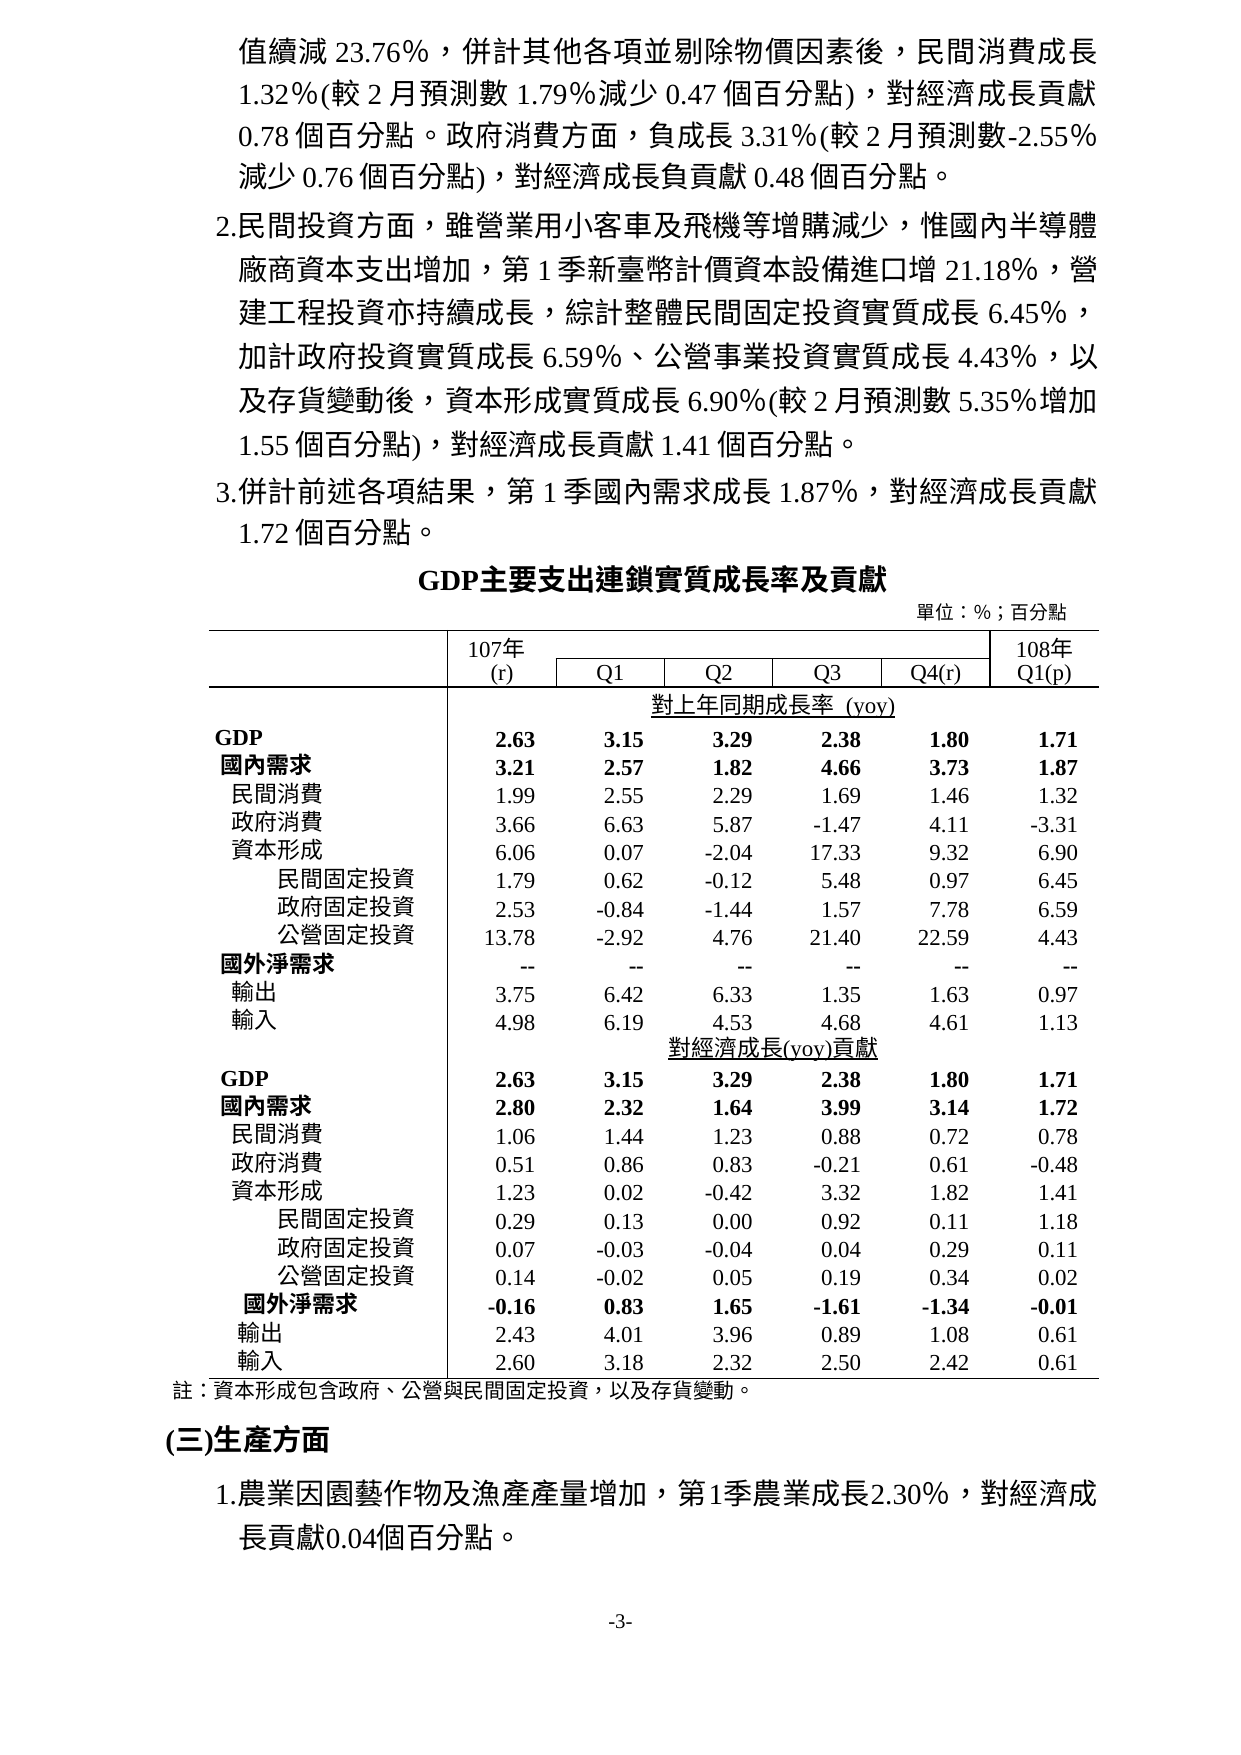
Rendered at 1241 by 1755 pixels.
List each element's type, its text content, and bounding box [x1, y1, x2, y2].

table_cell Q3 [773, 659, 881, 686]
table_cell 0.83 [665, 1151, 773, 1179]
table_cell 國外淨需求 [209, 952, 447, 981]
table_cell 3.29 [665, 726, 773, 754]
table_cell 2.29 [665, 782, 773, 811]
table_cell 2.32 [556, 1094, 664, 1123]
table_cell 9.32 [881, 839, 990, 867]
table_cell 政府固定投資 [209, 1236, 447, 1264]
table_cell 0.72 [881, 1123, 990, 1151]
table_cell 0.02 [556, 1179, 664, 1208]
table_cell -0.03 [556, 1236, 664, 1264]
table_cell 國內需求 [209, 754, 447, 782]
table_cell -- [556, 952, 664, 981]
table_cell 1.35 [773, 981, 881, 1009]
table_cell 1.23 [665, 1123, 773, 1151]
text 1.農業因園藝作物及漁產產量增加，第1季農業成長2.30％，對經濟成長貢獻0.04個百分點。 [215, 1469, 1098, 1557]
table_cell -2.04 [665, 839, 773, 867]
table_cell 6.19 [556, 1009, 664, 1036]
table_cell 1.63 [881, 981, 990, 1009]
table_cell 1.72 [990, 1094, 1098, 1123]
table_cell 0.51 [448, 1151, 556, 1179]
table_cell 1.23 [448, 1179, 556, 1208]
table_cell 輸出 [209, 981, 447, 1009]
table_cell 17.33 [773, 839, 881, 867]
table_cell 1.71 [990, 1066, 1098, 1094]
table_cell 1.80 [881, 726, 990, 754]
table_cell 對上年同期成長率 (yoy) [448, 688, 1098, 726]
table_cell 4.66 [773, 754, 881, 782]
table_cell 公營固定投資 [209, 924, 447, 952]
table_cell 6.06 [448, 839, 556, 867]
table_cell -2.92 [556, 924, 664, 952]
table_cell 國內需求 [209, 1094, 447, 1123]
table_cell -- [448, 952, 556, 981]
table_cell 3.99 [773, 1094, 881, 1123]
table_cell 6.63 [556, 811, 664, 839]
table_cell 5.87 [665, 811, 773, 839]
text 單位：％；百分點 [261, 597, 1066, 625]
table_cell 政府消費 [209, 1151, 447, 1179]
table_header [556, 631, 664, 658]
table_cell 2.43 [448, 1321, 556, 1349]
table_cell [209, 658, 447, 686]
table_cell 0.61 [881, 1151, 990, 1179]
table_cell 1.18 [990, 1208, 1098, 1236]
table_cell Q4(r) [882, 659, 989, 686]
table_cell -1.34 [881, 1293, 990, 1321]
table_cell 3.32 [773, 1179, 881, 1208]
table_cell 3.21 [448, 754, 556, 782]
table_cell 3.96 [665, 1321, 773, 1349]
table_cell 1.71 [990, 726, 1098, 754]
table_cell 2.38 [773, 726, 881, 754]
table_cell 2.42 [881, 1349, 990, 1378]
table_cell 1.32 [990, 782, 1098, 811]
table_cell 6.90 [990, 839, 1098, 867]
table_cell 21.40 [773, 924, 881, 952]
table_cell -- [990, 952, 1098, 981]
table_cell -0.21 [773, 1151, 881, 1179]
table_header [665, 631, 773, 658]
table_cell 0.07 [556, 839, 664, 867]
table_cell 2.60 [448, 1349, 556, 1378]
table_cell GDP [209, 1066, 447, 1094]
table_cell 3.15 [556, 726, 664, 754]
table_cell 0.11 [881, 1208, 990, 1236]
table_cell 6.42 [556, 981, 664, 1009]
text GDP主要支出連鎖實質成長率及貢獻 [206, 562, 1098, 597]
table_cell [209, 688, 447, 726]
table_cell Q1 [557, 659, 664, 686]
table_header [209, 631, 447, 658]
table_cell 1.82 [881, 1179, 990, 1208]
table_header [881, 631, 989, 658]
table_cell 13.78 [448, 924, 556, 952]
table_cell 3.29 [665, 1066, 773, 1094]
table_cell 6.59 [990, 896, 1098, 924]
table_cell 0.92 [773, 1208, 881, 1236]
table_header [773, 631, 881, 658]
table_cell 輸入 [209, 1009, 447, 1036]
table_cell -0.04 [665, 1236, 773, 1264]
table_cell 0.11 [990, 1236, 1098, 1264]
table_cell 2.63 [448, 1066, 556, 1094]
table_cell -1.61 [773, 1293, 881, 1321]
text 值續減23.76％，併計其他各項並剔除物價因素後，民間消費成長1.32％(較2月預測數1.79％減少0.47個百分點)，對經濟成長貢獻0.78個百分點。政府消費方面，負成長3.31％(較2月預測數-2.55％減少0.76個百分點)，對經濟成長負貢獻0.48個百分點。 [215, 29, 1098, 196]
table_cell 1.08 [881, 1321, 990, 1349]
table_cell 0.29 [881, 1236, 990, 1264]
table_cell -0.84 [556, 896, 664, 924]
table_cell -3.31 [990, 811, 1098, 839]
table_cell 2.55 [556, 782, 664, 811]
table_cell 民間消費 [209, 1123, 447, 1151]
table_cell 資本形成 [209, 839, 447, 867]
table_cell 4.53 [665, 1009, 773, 1036]
table_cell 政府固定投資 [209, 896, 447, 924]
table_cell (r) [448, 658, 556, 686]
table_cell GDP [209, 726, 447, 754]
table_cell 0.13 [556, 1208, 664, 1236]
table_cell 1.46 [881, 782, 990, 811]
table_cell 4.61 [881, 1009, 990, 1036]
table_cell 0.86 [556, 1151, 664, 1179]
table_cell 2.32 [665, 1349, 773, 1378]
table_cell 0.04 [773, 1236, 881, 1264]
table_cell 0.61 [990, 1349, 1098, 1378]
table_cell 0.05 [665, 1264, 773, 1293]
table_cell 1.82 [665, 754, 773, 782]
table_cell 2.80 [448, 1094, 556, 1123]
table_cell 2.50 [773, 1349, 881, 1378]
table_cell 0.97 [990, 981, 1098, 1009]
table_cell 0.89 [773, 1321, 881, 1349]
table_cell 民間固定投資 [209, 1208, 447, 1236]
table_cell 0.14 [448, 1264, 556, 1293]
table_cell -1.44 [665, 896, 773, 924]
table_cell 4.11 [881, 811, 990, 839]
table_cell -0.42 [665, 1179, 773, 1208]
table_cell 1.06 [448, 1123, 556, 1151]
table_cell 0.34 [881, 1264, 990, 1293]
table_cell 5.48 [773, 867, 881, 896]
text 3.併計前述各項結果，第1季國內需求成長1.87％，對經濟成長貢獻1.72個百分點。 [215, 469, 1098, 552]
table_cell -0.02 [556, 1264, 664, 1293]
table_cell 1.87 [990, 754, 1098, 782]
table_cell 3.18 [556, 1349, 664, 1378]
table_cell 資本形成 [209, 1179, 447, 1208]
table_cell -0.16 [448, 1293, 556, 1321]
table_cell 0.97 [881, 867, 990, 896]
table_cell 2.57 [556, 754, 664, 782]
text 2.民間投資方面，雖營業用小客車及飛機等增購減少，惟國內半導體廠商資本支出增加，第1季新臺幣計價資本設備進口增21.18％，營建工程投資亦持續成長，綜計整體民間固定投資實質成長6.45％，加計政府投資實質成長6.59％、公營事業投資實質成長4.43％，以及存貨變動後，資本形成實質成長6.90％(較2月預測數5.35％增加1.55個百分點)，對經濟成長貢獻1.41個百分點。 [215, 201, 1098, 464]
table_header 108年 [991, 631, 1098, 658]
table_cell 4.68 [773, 1009, 881, 1036]
table_cell 1.41 [990, 1179, 1098, 1208]
table_cell 輸出 [209, 1321, 447, 1349]
table_cell 0.19 [773, 1264, 881, 1293]
table_cell 3.15 [556, 1066, 664, 1094]
table_cell 0.83 [556, 1293, 664, 1321]
table_cell [209, 1036, 447, 1066]
table_cell 3.66 [448, 811, 556, 839]
table_cell 2.63 [448, 726, 556, 754]
table_cell 公營固定投資 [209, 1264, 447, 1293]
table_cell 1.65 [665, 1293, 773, 1321]
table_header 107年 [448, 631, 556, 658]
table_cell 22.59 [881, 924, 990, 952]
table_cell 3.73 [881, 754, 990, 782]
table_cell 6.45 [990, 867, 1098, 896]
table_cell -- [773, 952, 881, 981]
table_cell -- [881, 952, 990, 981]
table_cell 2.38 [773, 1066, 881, 1094]
text 註：資本形成包含政府、公營與民間固定投資，以及存貨變動。 [172, 1379, 1098, 1404]
table_cell 6.33 [665, 981, 773, 1009]
table_cell 7.78 [881, 896, 990, 924]
table_cell 3.14 [881, 1094, 990, 1123]
table_cell 國外淨需求 [209, 1293, 447, 1321]
table_cell 4.43 [990, 924, 1098, 952]
table_cell 1.99 [448, 782, 556, 811]
table_cell 1.44 [556, 1123, 664, 1151]
table_cell 1.57 [773, 896, 881, 924]
table_cell -1.47 [773, 811, 881, 839]
table_cell -0.12 [665, 867, 773, 896]
table_cell 4.98 [448, 1009, 556, 1036]
table_cell 0.88 [773, 1123, 881, 1151]
text (三)生產方面 [140, 1414, 1098, 1459]
table_cell 0.61 [990, 1321, 1098, 1349]
table_cell 民間消費 [209, 782, 447, 811]
table_cell 1.80 [881, 1066, 990, 1094]
table_cell 1.69 [773, 782, 881, 811]
table_cell Q1(p) [991, 658, 1098, 686]
table_cell 1.79 [448, 867, 556, 896]
table_cell 0.00 [665, 1208, 773, 1236]
table_cell 1.13 [990, 1009, 1098, 1036]
table_cell -- [665, 952, 773, 981]
table_cell 對經濟成長(yoy)貢獻 [448, 1036, 1098, 1066]
table_cell 0.62 [556, 867, 664, 896]
table_cell 0.29 [448, 1208, 556, 1236]
table_cell -0.48 [990, 1151, 1098, 1179]
table_cell 輸入 [209, 1349, 447, 1378]
table_cell 0.07 [448, 1236, 556, 1264]
table_cell 3.75 [448, 981, 556, 1009]
table_cell 1.64 [665, 1094, 773, 1123]
table_cell 政府消費 [209, 811, 447, 839]
table_cell -0.01 [990, 1293, 1098, 1321]
table_cell 民間固定投資 [209, 867, 447, 896]
table_cell Q2 [665, 659, 772, 686]
table_cell 4.01 [556, 1321, 664, 1349]
table_cell 0.02 [990, 1264, 1098, 1293]
table_cell 0.78 [990, 1123, 1098, 1151]
table_cell 4.76 [665, 924, 773, 952]
table_cell 2.53 [448, 896, 556, 924]
